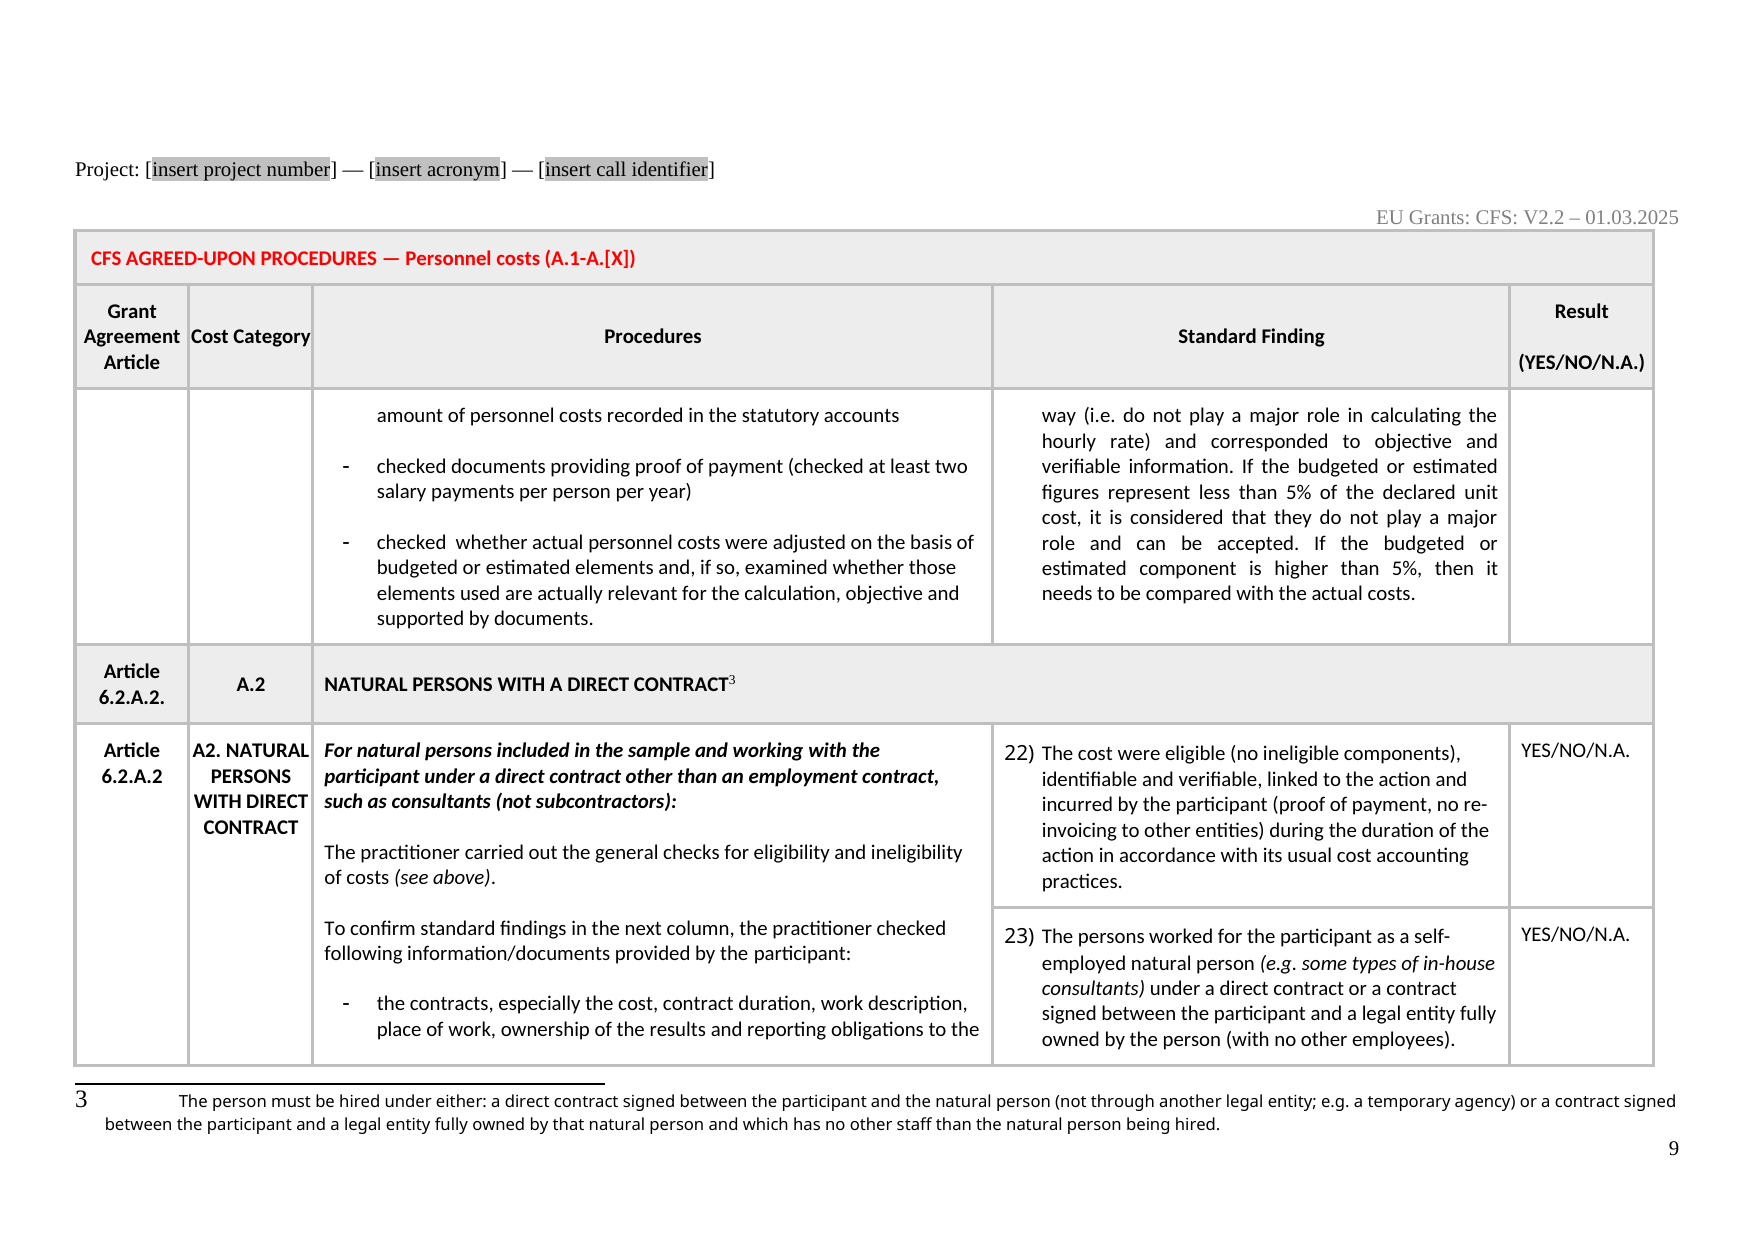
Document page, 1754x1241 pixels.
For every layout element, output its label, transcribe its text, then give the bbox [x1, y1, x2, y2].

table_cell The cost were eligible (no ineligible components), identifiable and verifiable, linked to the action and incurred by the participant (proof of payment, no re-invoicing to other entities) during the duration of the action in accordance with its usual cost accounting practices. [994, 725, 1508, 906]
table_cell [77, 390, 187, 643]
table_cell Result (YES/NO/N.A.) [1511, 286, 1652, 387]
table_cell [1511, 390, 1652, 643]
table_cell The persons worked for the participant as a self-employed natural person (e.g. some types of in-house consultants) under a direct contract or a contract signed between the participant and a legal entity fully owned by the person (with no other employees). [994, 909, 1508, 1064]
table_cell Article 6.2.A.2 [77, 725, 187, 1064]
table_cell amount of personnel costs recorded in the statutory accounts checked documents providing proof of payment (checked at least two salary payments per person per year) checked whether actual personnel costs were adjusted on the basis of budgeted or estimated elements and, if so, examined whether those elements used are actually relevant for the calculation, objective and supported by documents. [314, 390, 991, 643]
table_cell Procedures [314, 286, 991, 387]
table_cell NATURAL PERSONS WITH A DIRECT CONTRACT [314, 646, 1652, 722]
table_cell way (i.e. do not play a major role in calculating the hourly rate) and corresponded to objective and verifiable information. If the budgeted or estimated figures represent less than 5% of the declared unit cost, it is considered that they do not play a major role and can be accepted. If the budgeted or estimated component is higher than 5%, then it needs to be compared with the actual costs. [994, 390, 1508, 643]
table_cell Grant Agreement Article [77, 286, 187, 387]
table_cell Standard Finding [994, 286, 1508, 387]
table_cell YES/NO/N.A. [1511, 725, 1652, 906]
table_cell YES/NO/N.A. [1511, 909, 1652, 1064]
table_cell A2. NATURAL PERSONS WITH DIRECT CONTRACT [190, 725, 311, 1064]
table_header CFS AGREED-UPON PROCEDURES — Personnel costs (A.1-A.[X]) [77, 232, 1652, 283]
table_cell For natural persons included in the sample and working with the participant under a direct contract other than an employment contract, such as consultants (not subcontractors): The practitioner carried out the general checks for eligibility and ineligibility of costs (see above). To confirm standard findings in the next column, the practitioner checked following information/documents provided by the participant: the contracts, especially the cost, contract duration, work description, place of work, ownership of the results and reporting obligations to the participant the employment conditions of staff in the same category to compare costs monthly declarations/ other reliable time records of the natural persons included in the sample and any other document that supports the costs declared and its registration (e.g. invoices, accounting records, proof of payment,etc). [314, 725, 991, 1064]
table_cell Cost Category [190, 286, 311, 387]
table_cell A.2 [190, 646, 311, 722]
table_cell [190, 390, 311, 643]
table_cell Article 6.2.A.2. [77, 646, 187, 722]
